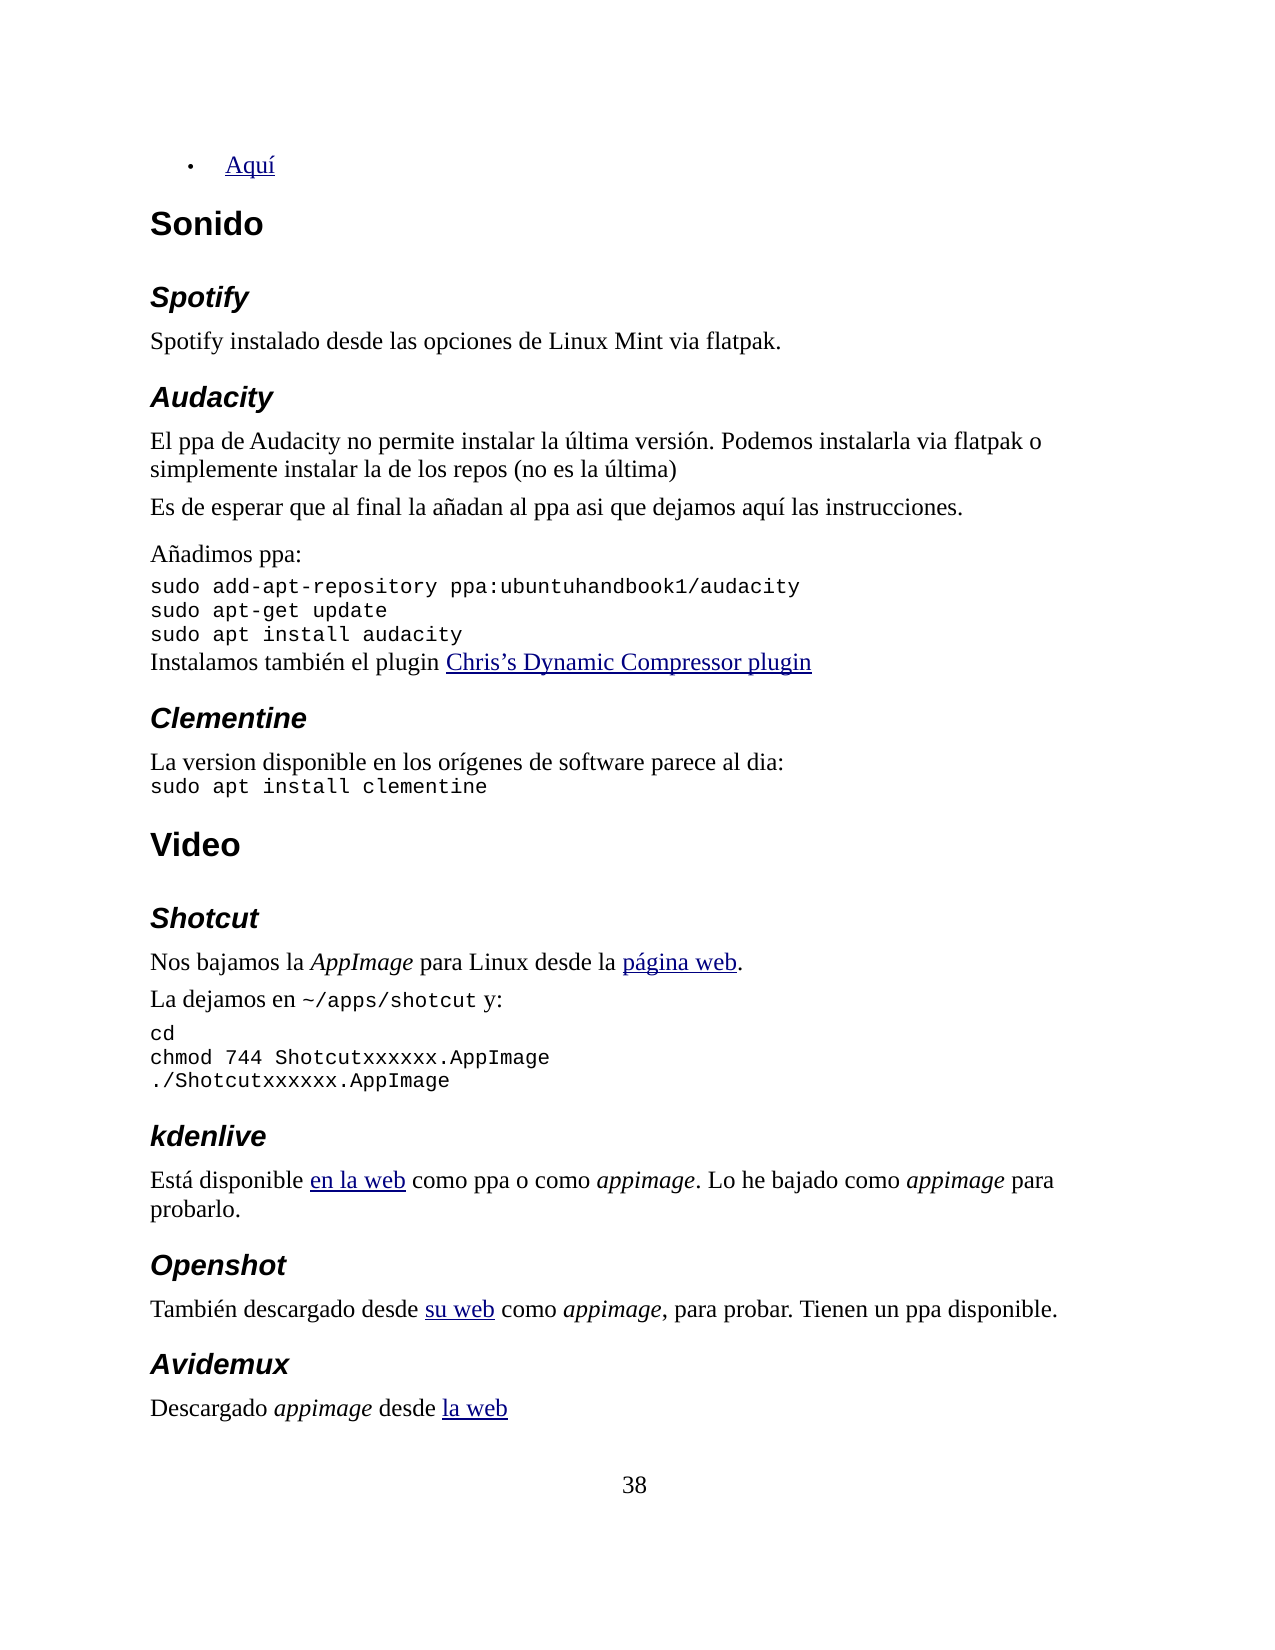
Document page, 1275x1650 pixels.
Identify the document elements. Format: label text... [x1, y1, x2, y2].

text La dejamos en ~/apps/shotcut y: [150, 984, 1125, 1014]
text sudo apt install clementine [150, 776, 1125, 800]
text cd [150, 1023, 1125, 1047]
text sudo add-apt-repository ppa:ubuntuhandbook1/audacity [150, 577, 1125, 600]
text Es de esperar que al final la añadan al ppa asi que dejamos aquí las instrucciones. [150, 492, 1125, 521]
text Spotify instalado desde las opciones de Linux Mint via flatpak. [150, 326, 1125, 355]
subtitle kdenlive [150, 1119, 1125, 1153]
text sudo apt install audacity [150, 624, 1125, 647]
subtitle Shotcut [150, 901, 1125, 934]
text Descargado appimage desde la web [150, 1393, 1125, 1422]
list Aquí [187, 150, 1125, 179]
text Añadimos ppa: [150, 539, 1125, 568]
text Está disponible en la web como ppa o como appimage. Lo he bajado como appimage para probarlo. [150, 1165, 1125, 1223]
text chmod 744 Shotcutxxxxxx.AppImage [150, 1047, 1125, 1070]
text El ppa de Audacity no permite instalar la última versión. Podemos instalarla via flatpak o simplemente instalar la de los repos (no es la última) [150, 426, 1125, 483]
text ./Shotcutxxxxxx.AppImage [150, 1070, 1125, 1094]
text Nos bajamos la AppImage para Linux desde la página web. [150, 947, 1125, 976]
text sudo apt-get update [150, 600, 1125, 624]
subtitle Video [150, 825, 1125, 863]
subtitle Sonido [150, 204, 1125, 242]
subtitle Avidemux [150, 1347, 1125, 1381]
subtitle Clementine [150, 701, 1125, 735]
subtitle Audacity [150, 380, 1125, 413]
text Instalamos también el plugin Chris’s Dynamic Compressor plugin [150, 647, 1125, 676]
subtitle Spotify [150, 280, 1125, 313]
text También descargado desde su web como appimage, para probar. Tienen un ppa disponible. [150, 1294, 1125, 1322]
text La version disponible en los orígenes de software parece al dia: [150, 747, 1125, 776]
subtitle Openshot [150, 1248, 1125, 1281]
